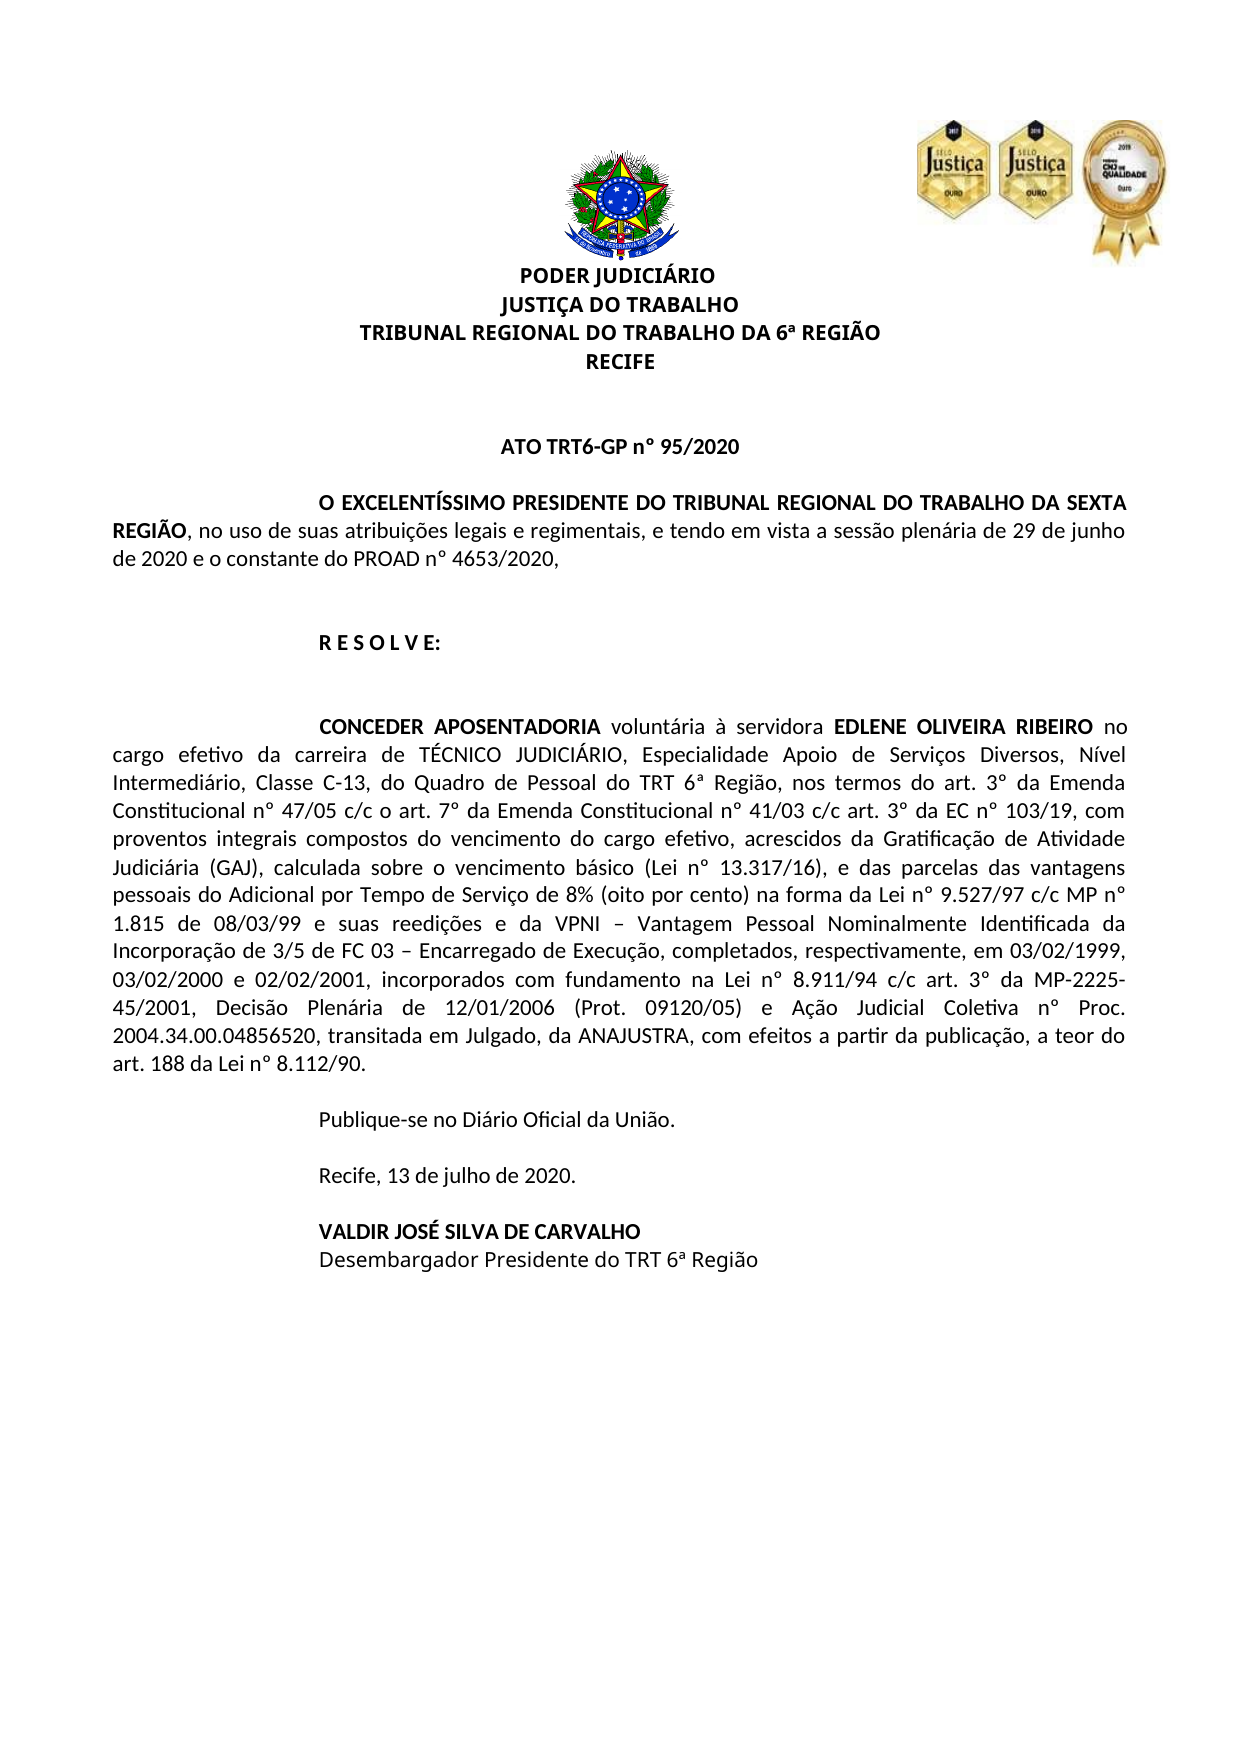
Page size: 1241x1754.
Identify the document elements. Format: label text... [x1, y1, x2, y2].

text ATO TRT6-GP nº 95/2020 [112, 432, 1128, 460]
text O EXCELENTÍSSIMO PRESIDENTE DO TRIBUNAL REGIONAL DO TRABALHO DA SEXTA REGIÃO, no uso de suas atribuições legais e regimentais, e tendo em vista a sessão plenária de 29 de junho de 2020 e o constante do PROAD nº 4653/2020, [112, 488, 1128, 572]
text R E S O L V E: [112, 628, 1128, 656]
text VALDIR JOSÉ SILVA DE CARVALHO [319, 1217, 1128, 1245]
text Publique-se no Diário Oficial da União. [112, 1105, 1128, 1133]
text CONCEDER APOSENTADORIA voluntária à servidora EDLENE OLIVEIRA RIBEIRO no cargo efetivo da carreira de TÉCNICO JUDICIÁRIO, Especialidade Apoio de Serviços Diversos, Nível Intermediário, Classe C-13, do Quadro de Pessoal do TRT 6ª Região, nos termos do art. 3º da Emenda Constitucional nº 47/05 c/c o art. 7º da Emenda Constitucional nº 41/03 c/c art. 3º da EC nº 103/19, com proventos integrais compostos do vencimento do cargo efetivo, acrescidos da Gratificação de Atividade Judiciária (GAJ), calculada sobre o vencimento básico (Lei nº 13.317/16), e das parcelas das vantagens pessoais do Adicional por Tempo de Serviço de 8% (oito por cento) na forma da Lei nº 9.527/97 c/c MP nº 1.815 de 08/03/99 e suas reedições e da VPNI – Vantagem Pessoal Nominalmente Identificada da Incorporação de 3/5 de FC 03 – Encarregado de Execução, completados, respectivamente, em 03/02/1999, 03/02/2000 e 02/02/2001, incorporados com fundamento na Lei nº 8.911/94 c/c art. 3º da MP-2225-45/2001, Decisão Plenária de 12/01/2006 (Prot. 09120/05) e Ação Judicial Coletiva nº Proc. 2004.34.00.04856520, transitada em Julgado, da ANAJUSTRA, com efeitos a partir da publicação, a teor do art. 188 da Lei nº 8.112/90. [112, 712, 1128, 1077]
text TRIBUNAL REGIONAL DO TRABALHO DA 6ª REGIÃO [112, 318, 1128, 347]
text RECIFE [112, 347, 1128, 375]
text Desembargador Presidente do TRT 6ª Região [319, 1245, 1128, 1273]
text JUSTIÇA DO TRABALHO [112, 290, 1128, 318]
text Recife, 13 de julho de 2020. [112, 1161, 1128, 1189]
text PODER JUDICIÁRIO [112, 262, 1128, 290]
